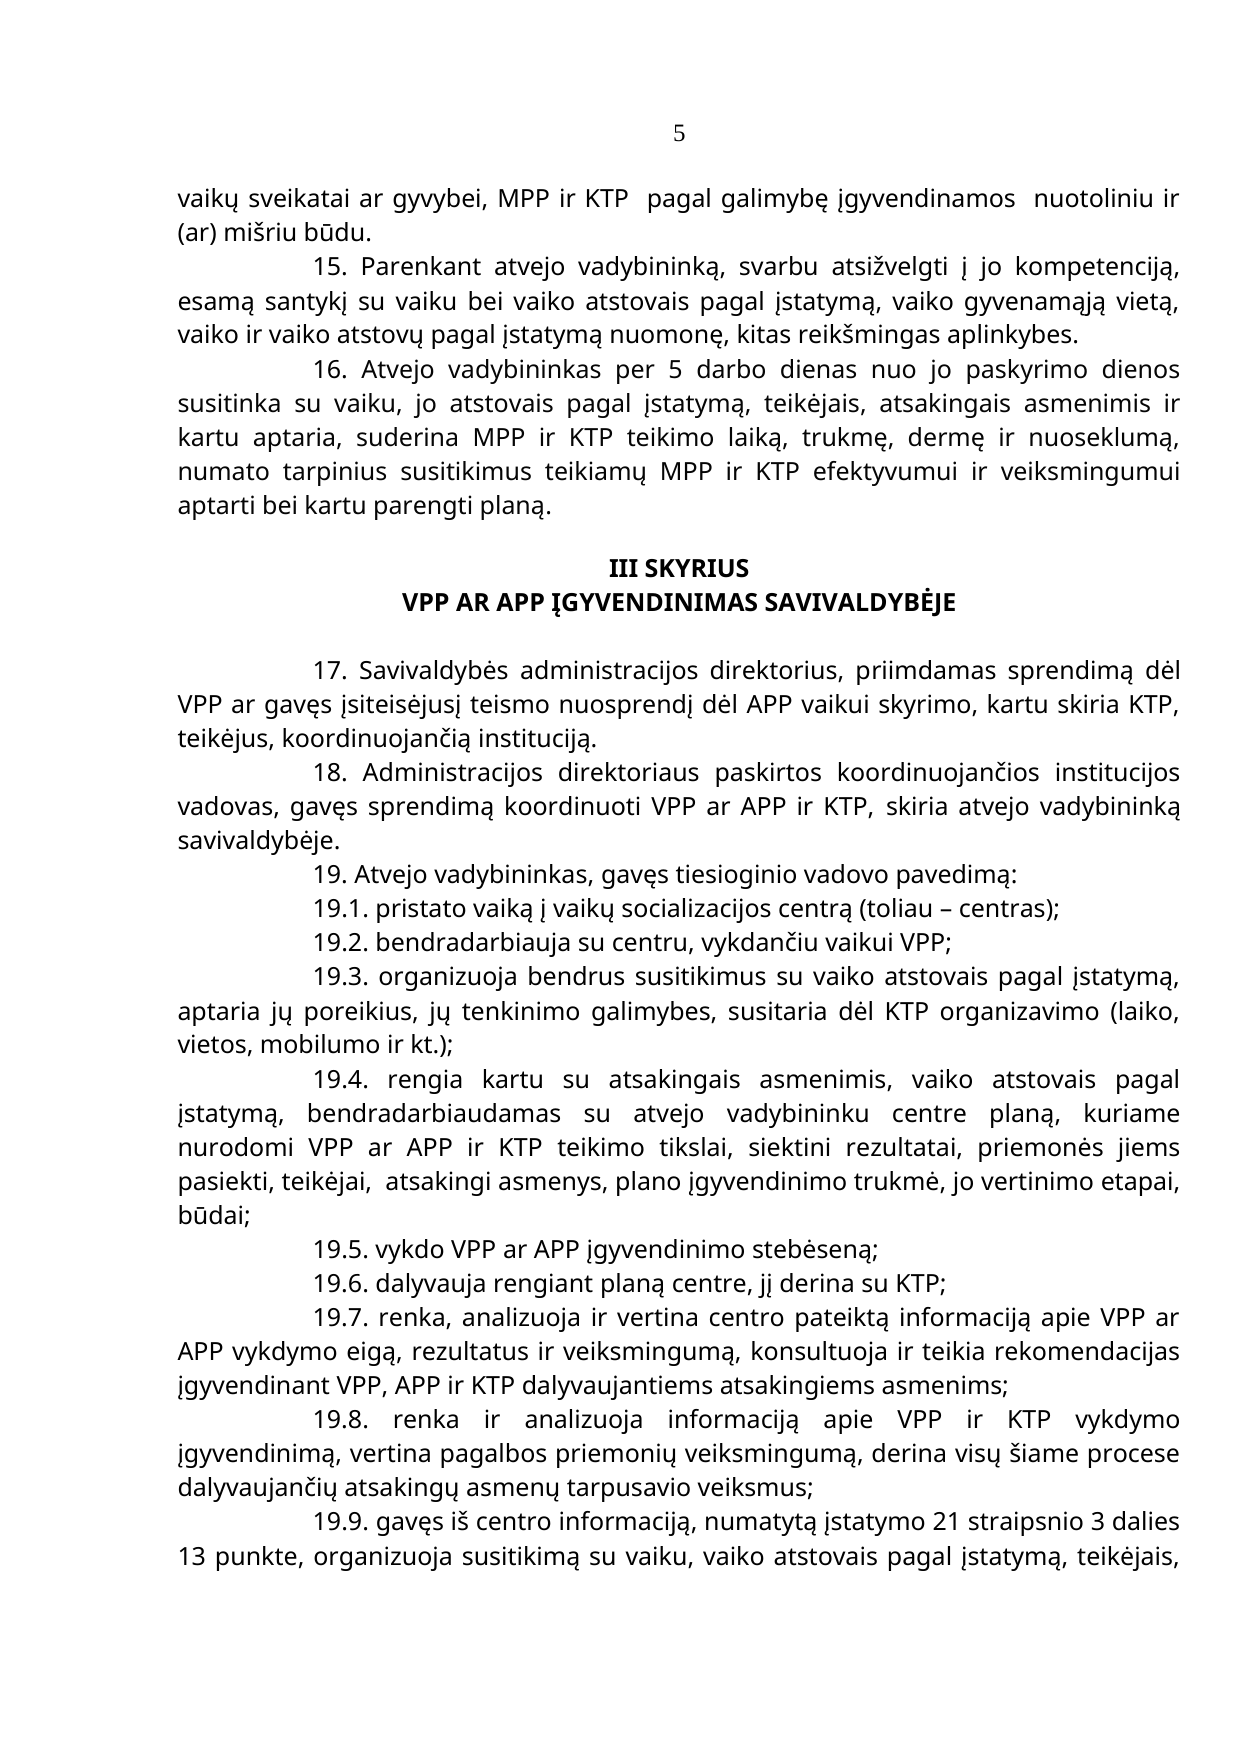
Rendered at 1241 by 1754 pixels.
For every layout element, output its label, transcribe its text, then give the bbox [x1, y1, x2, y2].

text 19.6. dalyvauja rengiant planą centre, jį derina su KTP; [177, 1266, 1181, 1300]
text 19.5. vykdo VPP ar APP įgyvendinimo stebėseną; [177, 1232, 1181, 1266]
text vaikų sveikatai ar gyvybei, MPP ir KTP pagal galimybę įgyvendinamos nuotoliniu ir (ar) mišriu būdu. [177, 181, 1181, 249]
text 19.4. rengia kartu su atsakingais asmenimis, vaiko atstovais pagal įstatymą, bendradarbiaudamas su atvejo vadybininku centre planą, kuriame nurodomi VPP ar APP ir KTP teikimo tikslai, siektini rezultatai, priemonės jiems pasiekti, teikėjai, atsakingi asmenys, plano įgyvendinimo trukmė, jo vertinimo etapai, būdai; [177, 1061, 1181, 1232]
text 19.3. organizuoja bendrus susitikimus su vaiko atstovais pagal įstatymą, aptaria jų poreikius, jų tenkinimo galimybes, susitaria dėl KTP organizavimo (laiko, vietos, mobilumo ir kt.); [177, 959, 1181, 1061]
text 15. Parenkant atvejo vadybininką, svarbu atsižvelgti į jo kompetenciją, esamą santykį su vaiku bei vaiko atstovais pagal įstatymą, vaiko gyvenamąją vietą, vaiko ir vaiko atstovų pagal įstatymą nuomonę, kitas reikšmingas aplinkybes. [177, 249, 1181, 351]
text 19.7. renka, analizuoja ir vertina centro pateiktą informaciją apie VPP ar APP vykdymo eigą, rezultatus ir veiksmingumą, konsultuoja ir teikia rekomendacijas įgyvendinant VPP, APP ir KTP dalyvaujantiems atsakingiems asmenims; [177, 1300, 1181, 1402]
text III SKYRIUS [177, 550, 1181, 584]
text 19.9. gavęs iš centro informaciją, numatytą įstatymo 21 straipsnio 3 dalies 13 punkte, organizuoja susitikimą su vaiku, vaiko atstovais pagal įstatymą, teikėjais, [177, 1504, 1181, 1572]
text 19.1. pristato vaiką į vaikų socializacijos centrą (toliau – centras); [177, 891, 1181, 925]
text 19.8. renka ir analizuoja informaciją apie VPP ir KTP vykdymo įgyvendinimą, vertina pagalbos priemonių veiksmingumą, derina visų šiame procese dalyvaujančių atsakingų asmenų tarpusavio veiksmus; [177, 1402, 1181, 1504]
text 19.2. bendradarbiauja su centru, vykdančiu vaikui VPP; [177, 925, 1181, 959]
text 19. Atvejo vadybininkas, gavęs tiesioginio vadovo pavedimą: [177, 857, 1181, 891]
text VPP AR APP ĮGYVENDINIMAS SAVIVALDYBĖJE [177, 584, 1181, 618]
text 17. Savivaldybės administracijos direktorius, priimdamas sprendimą dėl VPP ar gavęs įsiteisėjusį teismo nuosprendį dėl APP vaikui skyrimo, kartu skiria KTP, teikėjus, koordinuojančią instituciją. [177, 652, 1181, 755]
text 18. Administracijos direktoriaus paskirtos koordinuojančios institucijos vadovas, gavęs sprendimą koordinuoti VPP ar APP ir KTP, skiria atvejo vadybininką savivaldybėje. [177, 755, 1181, 857]
text 16. Atvejo vadybininkas per 5 darbo dienas nuo jo paskyrimo dienos susitinka su vaiku, jo atstovais pagal įstatymą, teikėjais, atsakingais asmenimis ir kartu aptaria, suderina MPP ir KTP teikimo laiką, trukmę, dermę ir nuoseklumą, numato tarpinius susitikimus teikiamų MPP ir KTP efektyvumui ir veiksmingumui aptarti bei kartu parengti planą. [177, 351, 1181, 522]
